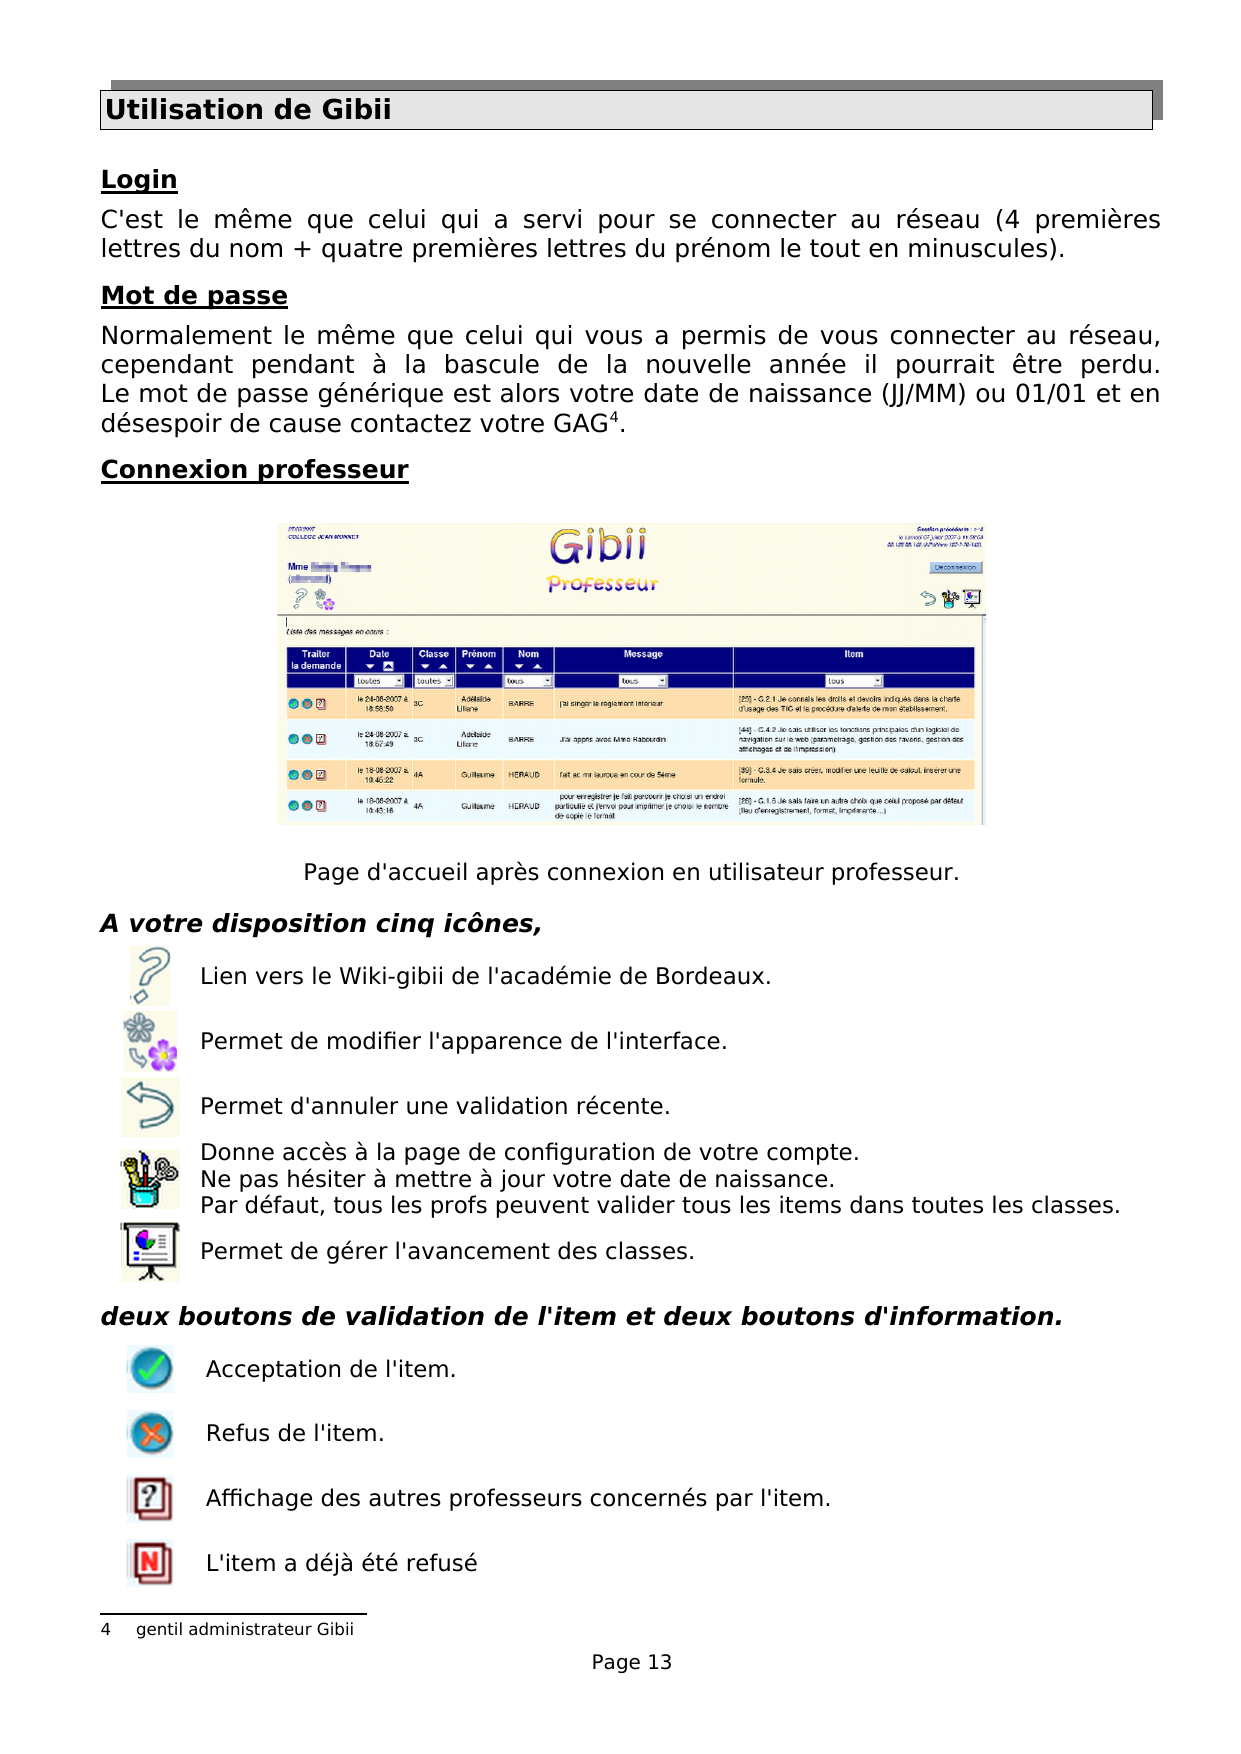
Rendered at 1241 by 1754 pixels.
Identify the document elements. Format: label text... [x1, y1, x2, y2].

table_header [100, 1337, 200, 1402]
table_cell Refus de l'item. [200, 1402, 1163, 1466]
text gentil administrateur Gibii [100, 1620, 1163, 1639]
table_header [100, 495, 1163, 523]
text Normalement le même que celui qui vous a permis de vous connecter au réseau, cependant pendant à la bascule de la nouvelle année il pourrait être perdu. Le mot de passe générique est alors votre date de naissance (JJ/MM) ou 01/01 et en désespoir de cause contactez votre GAG. [100, 321, 1163, 438]
table_cell [100, 1009, 200, 1074]
subtitle Utilisation de Gibii [101, 91, 1152, 129]
picture [123, 1011, 177, 1072]
subtitle A votre disposition cinq icônes, [100, 909, 1163, 938]
table_cell [100, 1466, 200, 1531]
table_cell [100, 1402, 200, 1466]
text Connexion professeur [100, 456, 1163, 485]
table_cell Donne accès à la page de configuration de votre compte. Ne pas hésiter à mettre à jour votre date de naissance. Par défaut, tous les profs peuvent valider tous les items dans toutes les classes. [200, 1139, 1163, 1219]
table_cell [100, 1074, 200, 1139]
table_cell [100, 1531, 200, 1595]
picture [277, 523, 987, 825]
picture [126, 1410, 174, 1458]
table_header Lien vers le Wiki-gibii de l'académie de Bordeaux. [200, 944, 1163, 1009]
picture [126, 1345, 174, 1393]
table_cell Permet de modifier l'apparence de l'interface. [200, 1009, 1163, 1074]
picture [126, 1475, 174, 1523]
table_cell [100, 1139, 200, 1219]
table_cell L'item a déjà été refusé [200, 1531, 1163, 1595]
text Login [100, 166, 1163, 195]
table_header [100, 944, 200, 1009]
text Mot de passe [100, 281, 1163, 311]
table_header [100, 524, 1163, 853]
picture [130, 946, 171, 1006]
table_cell Page d'accueil après connexion en utilisateur professeur. [100, 853, 1163, 891]
subtitle deux boutons de validation de l'item et deux boutons d'information. [100, 1302, 1163, 1331]
text C'est le même que celui qui a servi pour se connecter au réseau (4 premières lettres du nom + quatre premières lettres du prénom le tout en minuscules). [100, 205, 1163, 264]
picture [120, 1077, 180, 1137]
table_cell [100, 1219, 200, 1284]
picture [120, 1222, 180, 1282]
picture [120, 1149, 180, 1209]
table_cell Permet de gérer l'avancement des classes. [200, 1219, 1163, 1284]
table_cell Affichage des autres professeurs concernés par l'item. [200, 1466, 1163, 1531]
picture [126, 1539, 174, 1587]
table_cell Permet d'annuler une validation récente. [200, 1074, 1163, 1139]
table_header Acceptation de l'item. [200, 1337, 1163, 1402]
